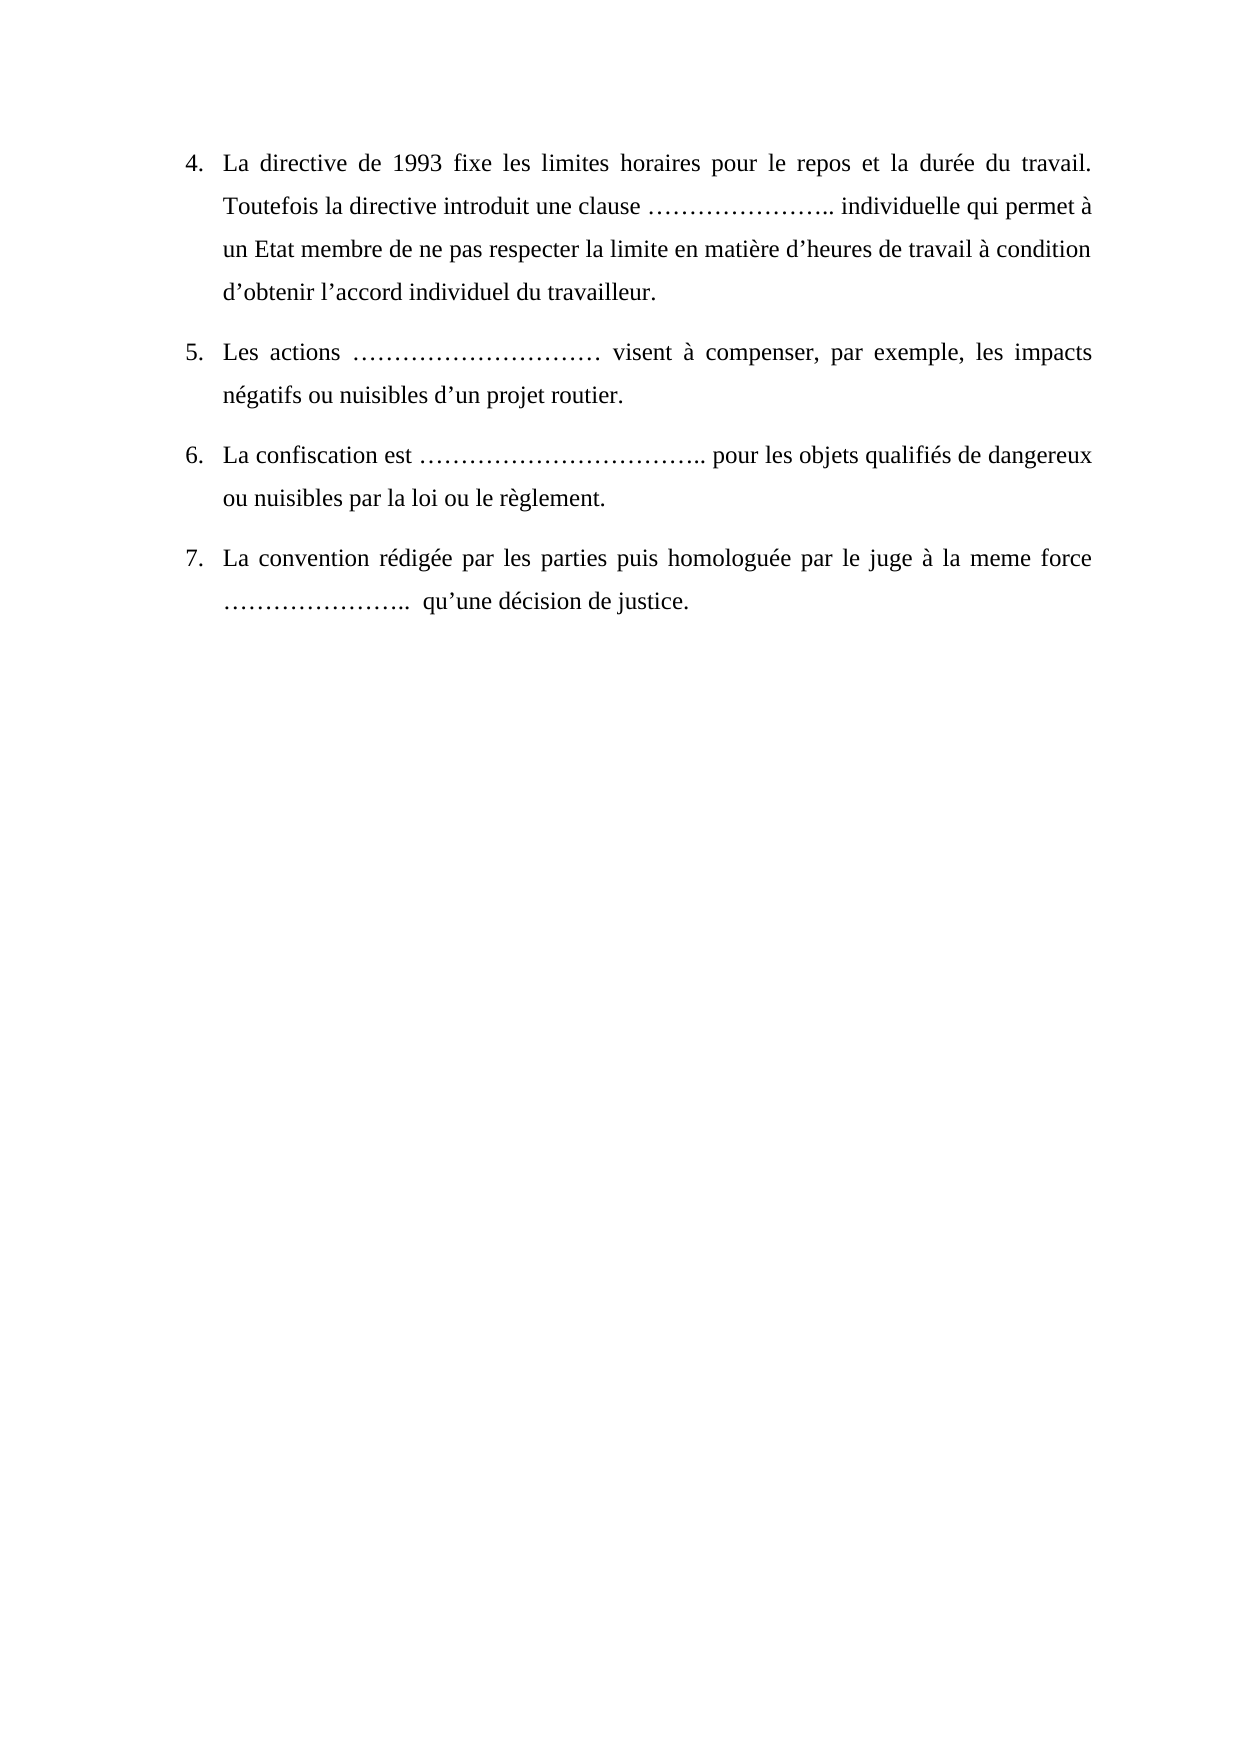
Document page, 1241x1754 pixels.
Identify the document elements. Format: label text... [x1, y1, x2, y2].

list La confiscation est …………………………….. pour les objets qualifiés de dangereux ou nuisibles par la loi ou le règlement. [185, 440, 1093, 512]
list Les actions ………………………… visent à compenser, par exemple, les impacts négatifs ou nuisibles d’un projet routier. [185, 337, 1093, 409]
list La convention rédigée par les parties puis homologuée par le juge à la meme force ………………….. qu’une décision de justice. [185, 543, 1093, 614]
list La directive de 1993 fixe les limites horaires pour le repos et la durée du travail. Toutefois la directive introduit une clause ………………….. individuelle qui permet à un Etat membre de ne pas respecter la limite en matière d’heures de travail à condition d’obtenir l’accord individuel du travailleur. [185, 148, 1093, 306]
